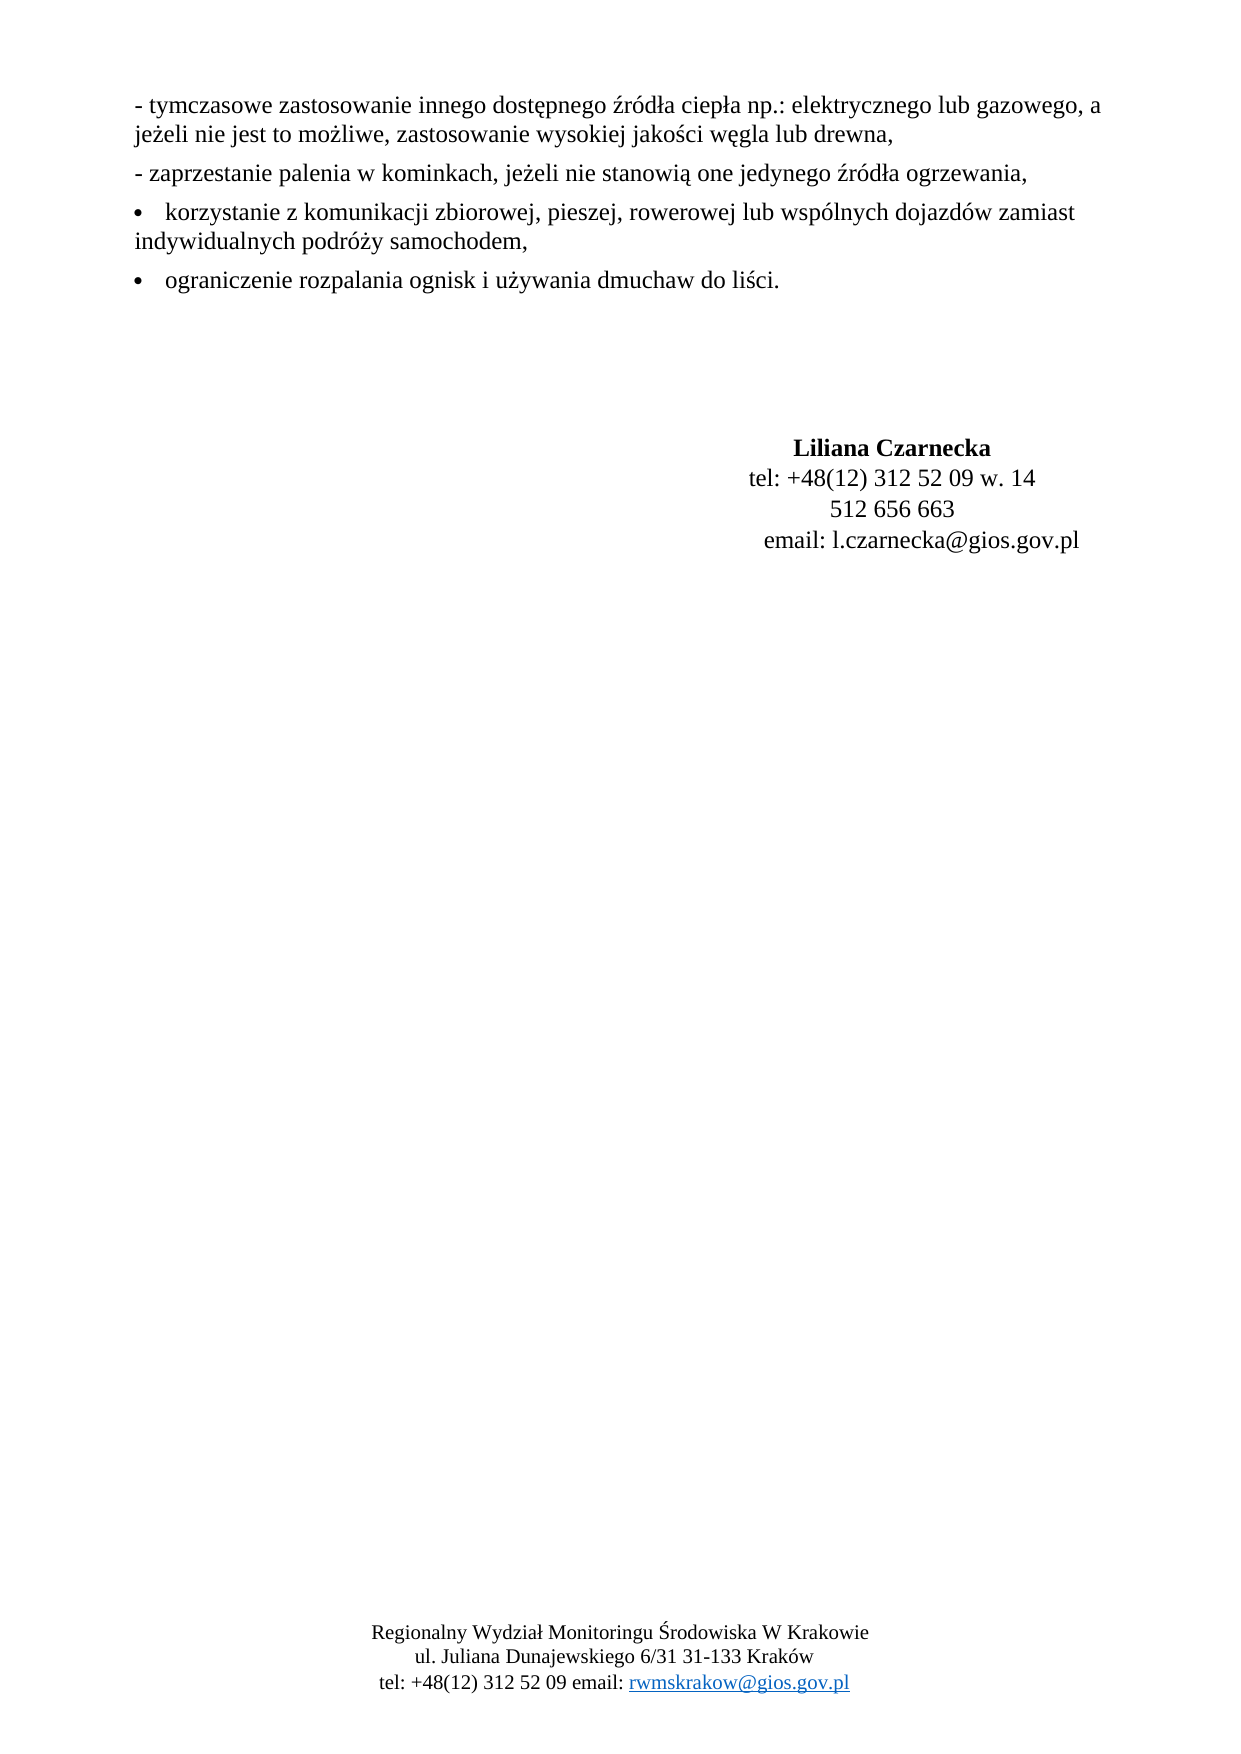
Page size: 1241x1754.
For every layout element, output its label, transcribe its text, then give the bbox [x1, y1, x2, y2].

text Liliana Czarnecka [615, 433, 1094, 462]
list ograniczenie rozpalania ognisk i używania dmuchaw do liści. [134, 265, 1150, 294]
text - tymczasowe zastosowanie innego dostępnego źródła ciepła np.: elektrycznego lub gazowego, a jeżeli nie jest to możliwe, zastosowanie wysokiej jakości węgla lub drewna, [134, 90, 1150, 147]
text 512 656 663 [690, 494, 1094, 523]
text tel: +48(12) 312 52 09 w. 14 [690, 463, 1094, 492]
list korzystanie z komunikacji zbiorowej, pieszej, rowerowej lub wspólnych dojazdów zamiast indywidualnych podróży samochodem, [134, 197, 1150, 254]
text - zaprzestanie palenia w kominkach, jeżeli nie stanowią one jedynego źródła ogrzewania, [134, 158, 1150, 187]
text email: l.czarnecka@gios.gov.pl [119, 525, 1079, 554]
